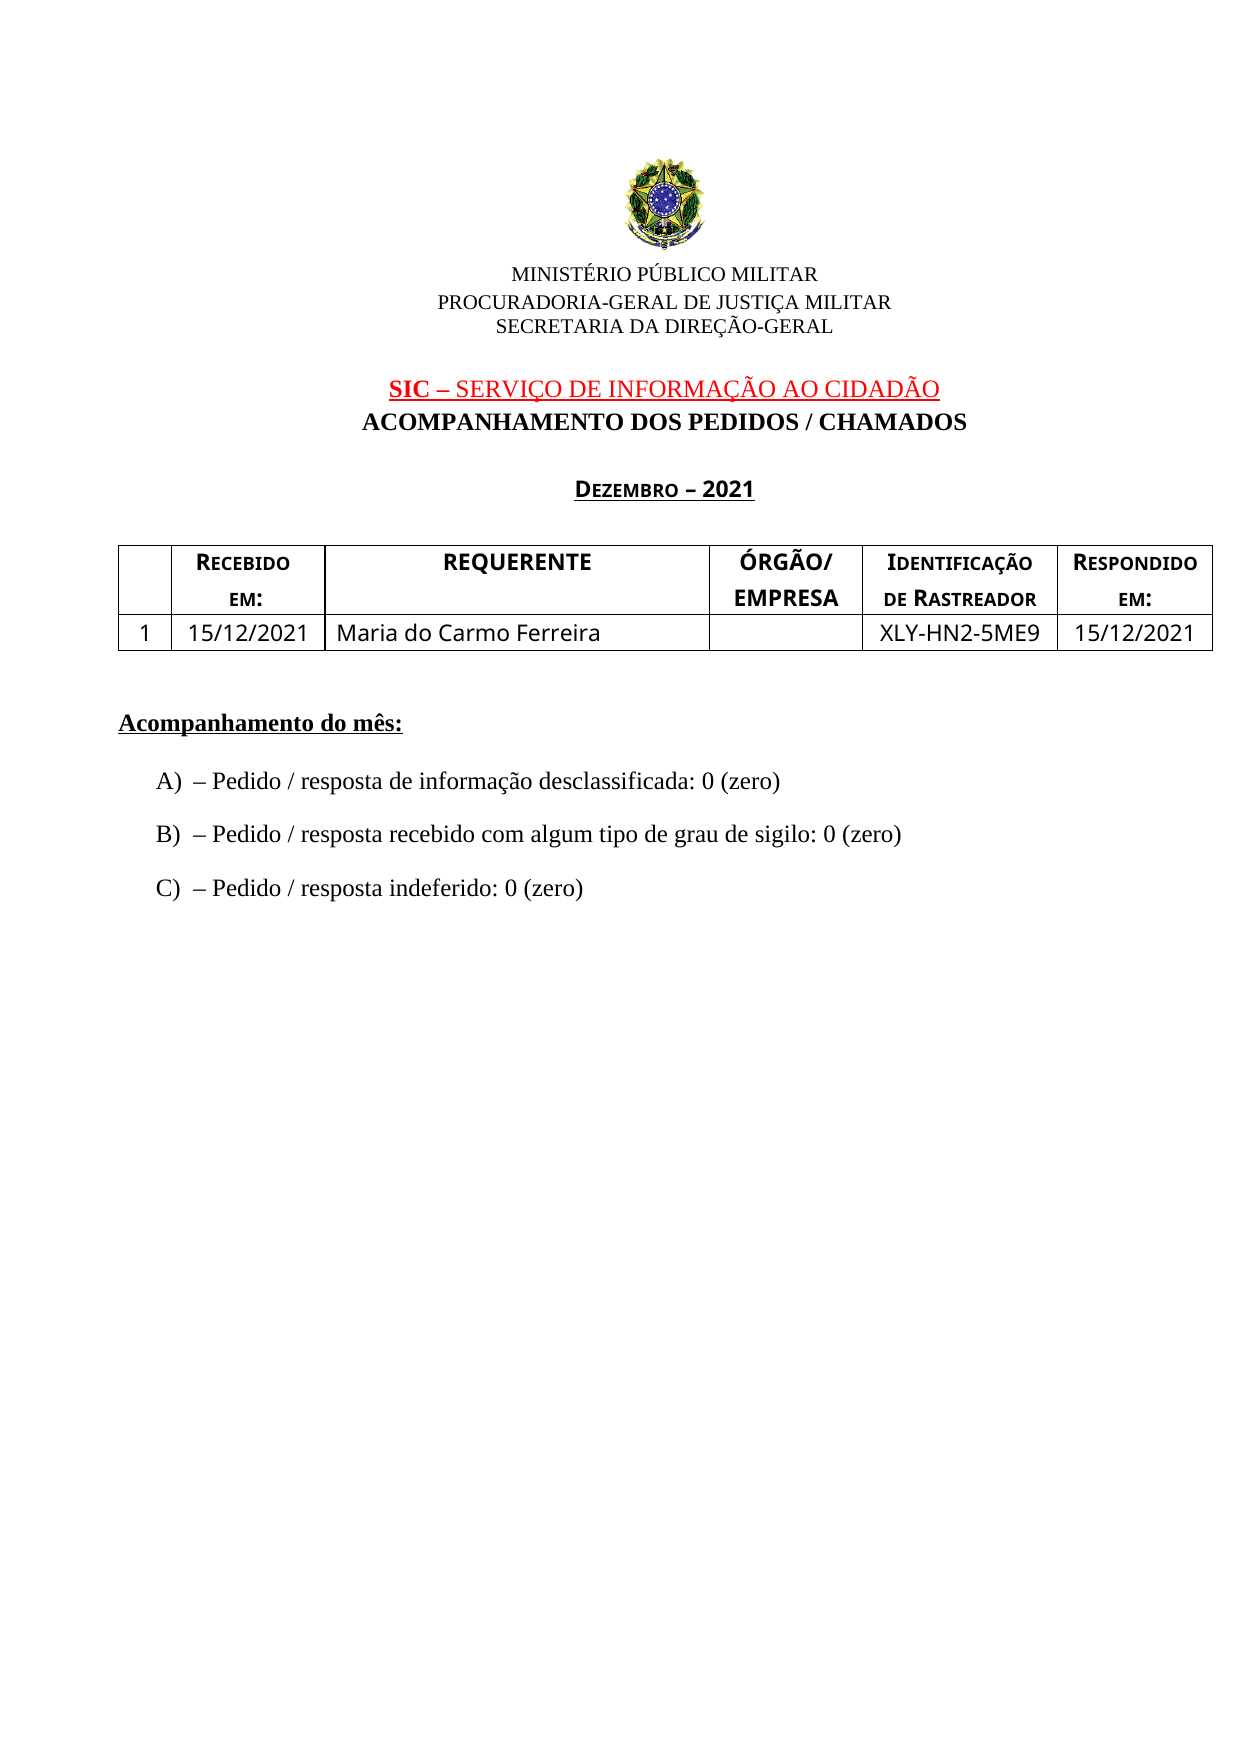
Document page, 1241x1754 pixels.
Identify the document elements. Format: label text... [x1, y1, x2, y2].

text SIC – SERVIÇO DE INFORMAÇÃO AO CIDADÃO [118, 374, 1211, 403]
table_cell XLY-HN2-5ME9 [863, 615, 1057, 650]
list – Pedido / resposta recebido com algum tipo de grau de sigilo: 0 (zero) [156, 819, 1211, 848]
table_cell 15/12/2021 [172, 615, 324, 650]
subtitle PROCURADORIA-GERAL DE JUSTIÇA MILITAR [118, 290, 1211, 314]
table_header Identificação de Rastreador [863, 546, 1057, 613]
list – Pedido / resposta de informação desclassificada: 0 (zero) [156, 766, 1211, 794]
text SECRETARIA DA DIREÇÃO-GERAL [118, 314, 1211, 338]
text Dezembro – 2021 [118, 473, 1211, 504]
table_cell [710, 615, 862, 650]
table_header REQUERENTE [326, 546, 709, 613]
text MINISTÉRIO PÚBLICO MILITAR [118, 262, 1211, 286]
list – Pedido / resposta indeferido: 0 (zero) [156, 873, 1211, 902]
table_cell Maria do Carmo Ferreira [326, 615, 709, 650]
table_header [119, 546, 171, 613]
table_cell 1 [119, 615, 171, 650]
table_header Recebido em: [172, 546, 324, 613]
text ACOMPANHAMENTO DOS PEDIDOS / CHAMADOS [118, 407, 1211, 436]
table_header Respondido em: [1058, 546, 1212, 613]
table_header ÓRGÃO/ EMPRESA [710, 546, 862, 613]
table_cell 15/12/2021 [1058, 615, 1212, 650]
text Acompanhamento do mês: [118, 708, 1211, 736]
